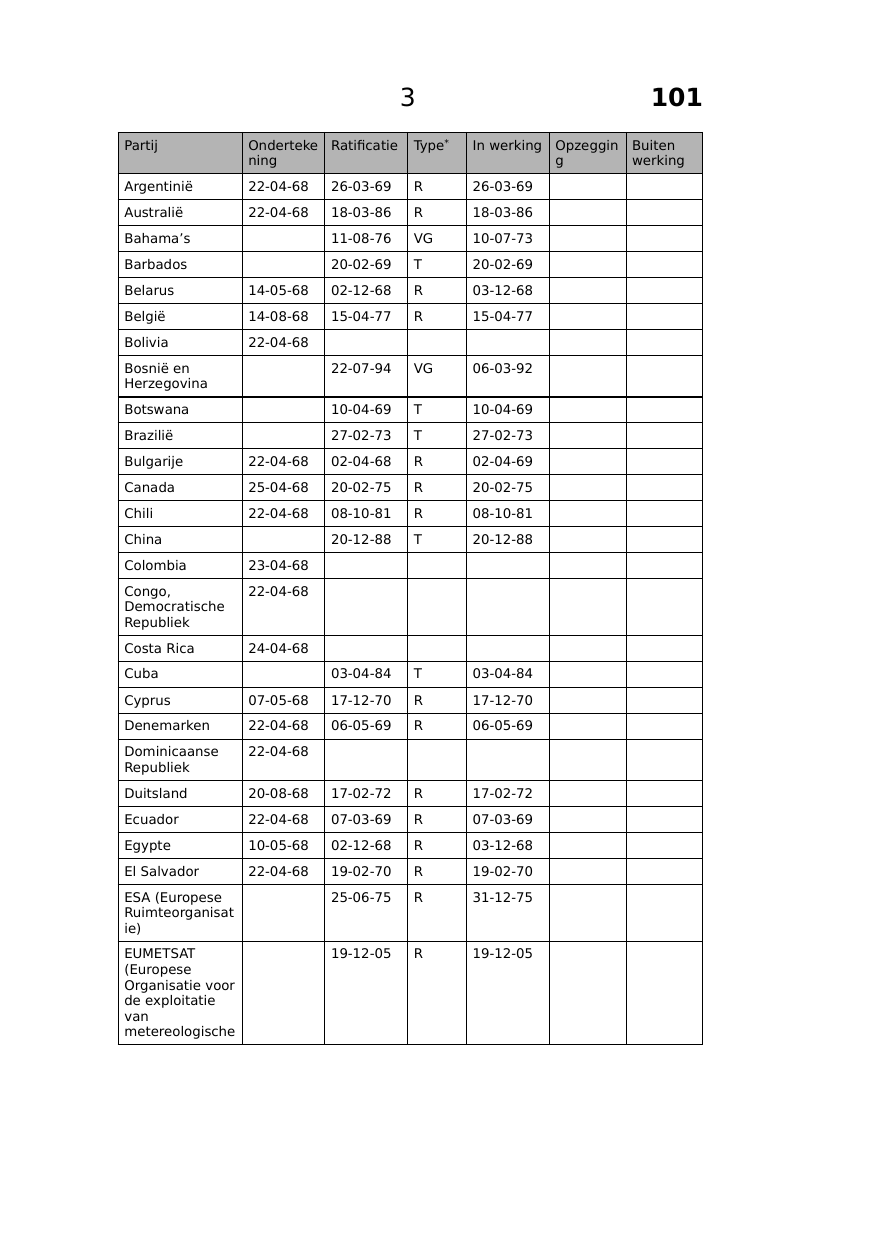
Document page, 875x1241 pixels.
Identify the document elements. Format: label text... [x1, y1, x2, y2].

table_cell Duitsland [119, 781, 242, 806]
table_cell [550, 636, 626, 661]
table_cell El Salvador [119, 859, 242, 884]
table_cell [627, 356, 702, 396]
table_cell [243, 398, 324, 422]
table_cell T [408, 252, 466, 277]
table_header Partij [119, 133, 242, 173]
table_cell R [408, 278, 466, 303]
table_cell R [408, 501, 466, 526]
table_cell [550, 200, 626, 225]
table_cell R [408, 833, 466, 858]
table_cell [550, 714, 626, 739]
table_cell 23-04-68 [243, 553, 324, 578]
table_cell 17-02-72 [467, 781, 549, 806]
table_cell 19-02-70 [325, 859, 407, 884]
table_cell R [408, 781, 466, 806]
table_cell [467, 740, 549, 780]
table_cell 22-04-68 [243, 174, 324, 199]
table_cell [550, 688, 626, 713]
table_cell [550, 579, 626, 635]
table_cell [550, 398, 626, 422]
table_header Ratificatie [325, 133, 407, 173]
table_header Type* [408, 133, 466, 173]
table_cell [627, 636, 702, 661]
table_cell [325, 636, 407, 661]
table_cell [627, 475, 702, 500]
table_cell 10-04-69 [325, 398, 407, 422]
table_cell R [408, 885, 466, 941]
table_cell Dominicaanse Republiek [119, 740, 242, 780]
table_cell Ecuador [119, 807, 242, 832]
table_cell Costa Rica [119, 636, 242, 661]
table_cell [467, 636, 549, 661]
table_cell Denemarken [119, 714, 242, 739]
table_cell 17-12-70 [325, 688, 407, 713]
table_cell 22-04-68 [243, 740, 324, 780]
table_cell [550, 527, 626, 552]
table_cell Cyprus [119, 688, 242, 713]
table_cell R [408, 174, 466, 199]
table_cell 06-05-69 [467, 714, 549, 739]
table_cell 20-02-75 [325, 475, 407, 500]
table_cell Brazilië [119, 423, 242, 448]
table_cell [627, 662, 702, 687]
table_header In werking [467, 133, 549, 173]
table_cell [408, 636, 466, 661]
table_cell 22-04-68 [243, 330, 324, 355]
table_cell [627, 942, 702, 1044]
table_cell 02-12-68 [325, 833, 407, 858]
table_cell R [408, 475, 466, 500]
table_cell 06-03-92 [467, 356, 549, 396]
table_cell 17-02-72 [325, 781, 407, 806]
table_cell [243, 252, 324, 277]
table_cell Belarus [119, 278, 242, 303]
table_cell 10-05-68 [243, 833, 324, 858]
table_cell [627, 449, 702, 474]
table_cell [627, 174, 702, 199]
table_cell [467, 553, 549, 578]
table_cell T [408, 662, 466, 687]
table_cell 02-04-69 [467, 449, 549, 474]
table_cell 20-08-68 [243, 781, 324, 806]
table_cell [627, 330, 702, 355]
table_cell [627, 252, 702, 277]
table_cell [550, 475, 626, 500]
table_cell [550, 501, 626, 526]
table_cell 20-12-88 [325, 527, 407, 552]
table_cell [627, 200, 702, 225]
table_cell 22-04-68 [243, 449, 324, 474]
table_cell [627, 833, 702, 858]
table_cell 17-12-70 [467, 688, 549, 713]
table_cell [243, 423, 324, 448]
table_cell [550, 356, 626, 396]
table_cell 03-12-68 [467, 278, 549, 303]
table_cell [627, 423, 702, 448]
table_cell [550, 304, 626, 329]
table_cell [467, 330, 549, 355]
table_cell [550, 449, 626, 474]
table_cell VG [408, 226, 466, 251]
table_cell 03-12-68 [467, 833, 549, 858]
table_cell [627, 398, 702, 422]
table_cell [627, 740, 702, 780]
table_cell China [119, 527, 242, 552]
table_cell 15-04-77 [325, 304, 407, 329]
table_cell [243, 226, 324, 251]
table_cell [627, 579, 702, 635]
table_cell [627, 859, 702, 884]
table_cell Egypte [119, 833, 242, 858]
table_cell [550, 942, 626, 1044]
table_cell VG [408, 356, 466, 396]
table_cell R [408, 449, 466, 474]
table_cell 07-05-68 [243, 688, 324, 713]
table_cell Botswana [119, 398, 242, 422]
table_cell [550, 278, 626, 303]
table_cell [627, 527, 702, 552]
table_cell [627, 278, 702, 303]
table_cell [550, 833, 626, 858]
table_cell [243, 885, 324, 941]
table_cell Bosnië en Herzegovina [119, 356, 242, 396]
table_cell 19-12-05 [467, 942, 549, 1044]
table_cell Argentinië [119, 174, 242, 199]
table_cell [550, 859, 626, 884]
table_cell [325, 740, 407, 780]
table_cell [550, 807, 626, 832]
table_cell Barbados [119, 252, 242, 277]
table_cell Chili [119, 501, 242, 526]
table_cell R [408, 807, 466, 832]
table_cell [627, 885, 702, 941]
table_cell Bolivia [119, 330, 242, 355]
table_cell [550, 174, 626, 199]
table_cell 20-02-69 [325, 252, 407, 277]
table_cell 11-08-76 [325, 226, 407, 251]
table_header Ondertekening [243, 133, 324, 173]
table_cell 15-04-77 [467, 304, 549, 329]
table_cell 02-12-68 [325, 278, 407, 303]
table_cell 08-10-81 [467, 501, 549, 526]
table_cell Canada [119, 475, 242, 500]
table_cell [243, 527, 324, 552]
table_cell [550, 781, 626, 806]
table_cell [550, 252, 626, 277]
table_cell [243, 662, 324, 687]
table_cell 03-04-84 [325, 662, 407, 687]
table_cell 22-04-68 [243, 501, 324, 526]
table_cell [627, 304, 702, 329]
table_cell [325, 330, 407, 355]
table_cell 20-12-88 [467, 527, 549, 552]
table_cell [550, 423, 626, 448]
table_cell 22-04-68 [243, 200, 324, 225]
table_cell [550, 662, 626, 687]
table_cell [243, 356, 324, 396]
table_cell T [408, 527, 466, 552]
table_cell 24-04-68 [243, 636, 324, 661]
table_cell Australië [119, 200, 242, 225]
table_cell 07-03-69 [467, 807, 549, 832]
table_cell 26-03-69 [467, 174, 549, 199]
table_cell [550, 553, 626, 578]
table_cell EUMETSAT (Europese Organisatie voor de exploitatie van metereologische [119, 942, 242, 1044]
table_cell [408, 553, 466, 578]
table_cell 06-05-69 [325, 714, 407, 739]
table_cell 14-05-68 [243, 278, 324, 303]
table_cell Colombia [119, 553, 242, 578]
table_cell R [408, 304, 466, 329]
table_cell 08-10-81 [325, 501, 407, 526]
table_cell R [408, 942, 466, 1044]
table_cell 25-04-68 [243, 475, 324, 500]
table_cell [550, 740, 626, 780]
table_cell 19-12-05 [325, 942, 407, 1044]
table_cell 02-04-68 [325, 449, 407, 474]
table_cell [627, 807, 702, 832]
table_cell [325, 553, 407, 578]
table_cell 18-03-86 [325, 200, 407, 225]
table_cell [408, 330, 466, 355]
table_cell [408, 579, 466, 635]
table_cell [550, 226, 626, 251]
table_cell [550, 885, 626, 941]
table_cell 10-07-73 [467, 226, 549, 251]
table_cell 18-03-86 [467, 200, 549, 225]
table_cell 19-02-70 [467, 859, 549, 884]
table_cell [627, 714, 702, 739]
table_cell R [408, 859, 466, 884]
table_cell Cuba [119, 662, 242, 687]
table_cell 27-02-73 [325, 423, 407, 448]
table_cell 10-04-69 [467, 398, 549, 422]
table_cell [467, 579, 549, 635]
table_cell 25-06-75 [325, 885, 407, 941]
table_cell 22-07-94 [325, 356, 407, 396]
table_cell 03-04-84 [467, 662, 549, 687]
table_cell [243, 942, 324, 1044]
table_cell 31-12-75 [467, 885, 549, 941]
table_cell R [408, 714, 466, 739]
table_cell [627, 553, 702, 578]
table_cell Bahama’s [119, 226, 242, 251]
table_cell 20-02-75 [467, 475, 549, 500]
table_cell 26-03-69 [325, 174, 407, 199]
table_cell [408, 740, 466, 780]
table_cell T [408, 423, 466, 448]
table_cell R [408, 688, 466, 713]
table_cell 22-04-68 [243, 714, 324, 739]
table_cell [627, 688, 702, 713]
table_cell België [119, 304, 242, 329]
table_cell [627, 781, 702, 806]
table_cell [627, 501, 702, 526]
table_cell T [408, 398, 466, 422]
table_cell Congo, Democratische Republiek [119, 579, 242, 635]
table_cell [325, 579, 407, 635]
table_cell 20-02-69 [467, 252, 549, 277]
table_cell 07-03-69 [325, 807, 407, 832]
table_cell ESA (Europese Ruimteorganisatie) [119, 885, 242, 941]
table_cell R [408, 200, 466, 225]
table_cell [550, 330, 626, 355]
table_header Opzegging [550, 133, 626, 173]
table_cell Bulgarije [119, 449, 242, 474]
table_cell 27-02-73 [467, 423, 549, 448]
table_cell 22-04-68 [243, 579, 324, 635]
table_cell [627, 226, 702, 251]
table_header Buiten werking [627, 133, 702, 173]
table_cell 22-04-68 [243, 807, 324, 832]
table_cell 14-08-68 [243, 304, 324, 329]
table_cell 22-04-68 [243, 859, 324, 884]
